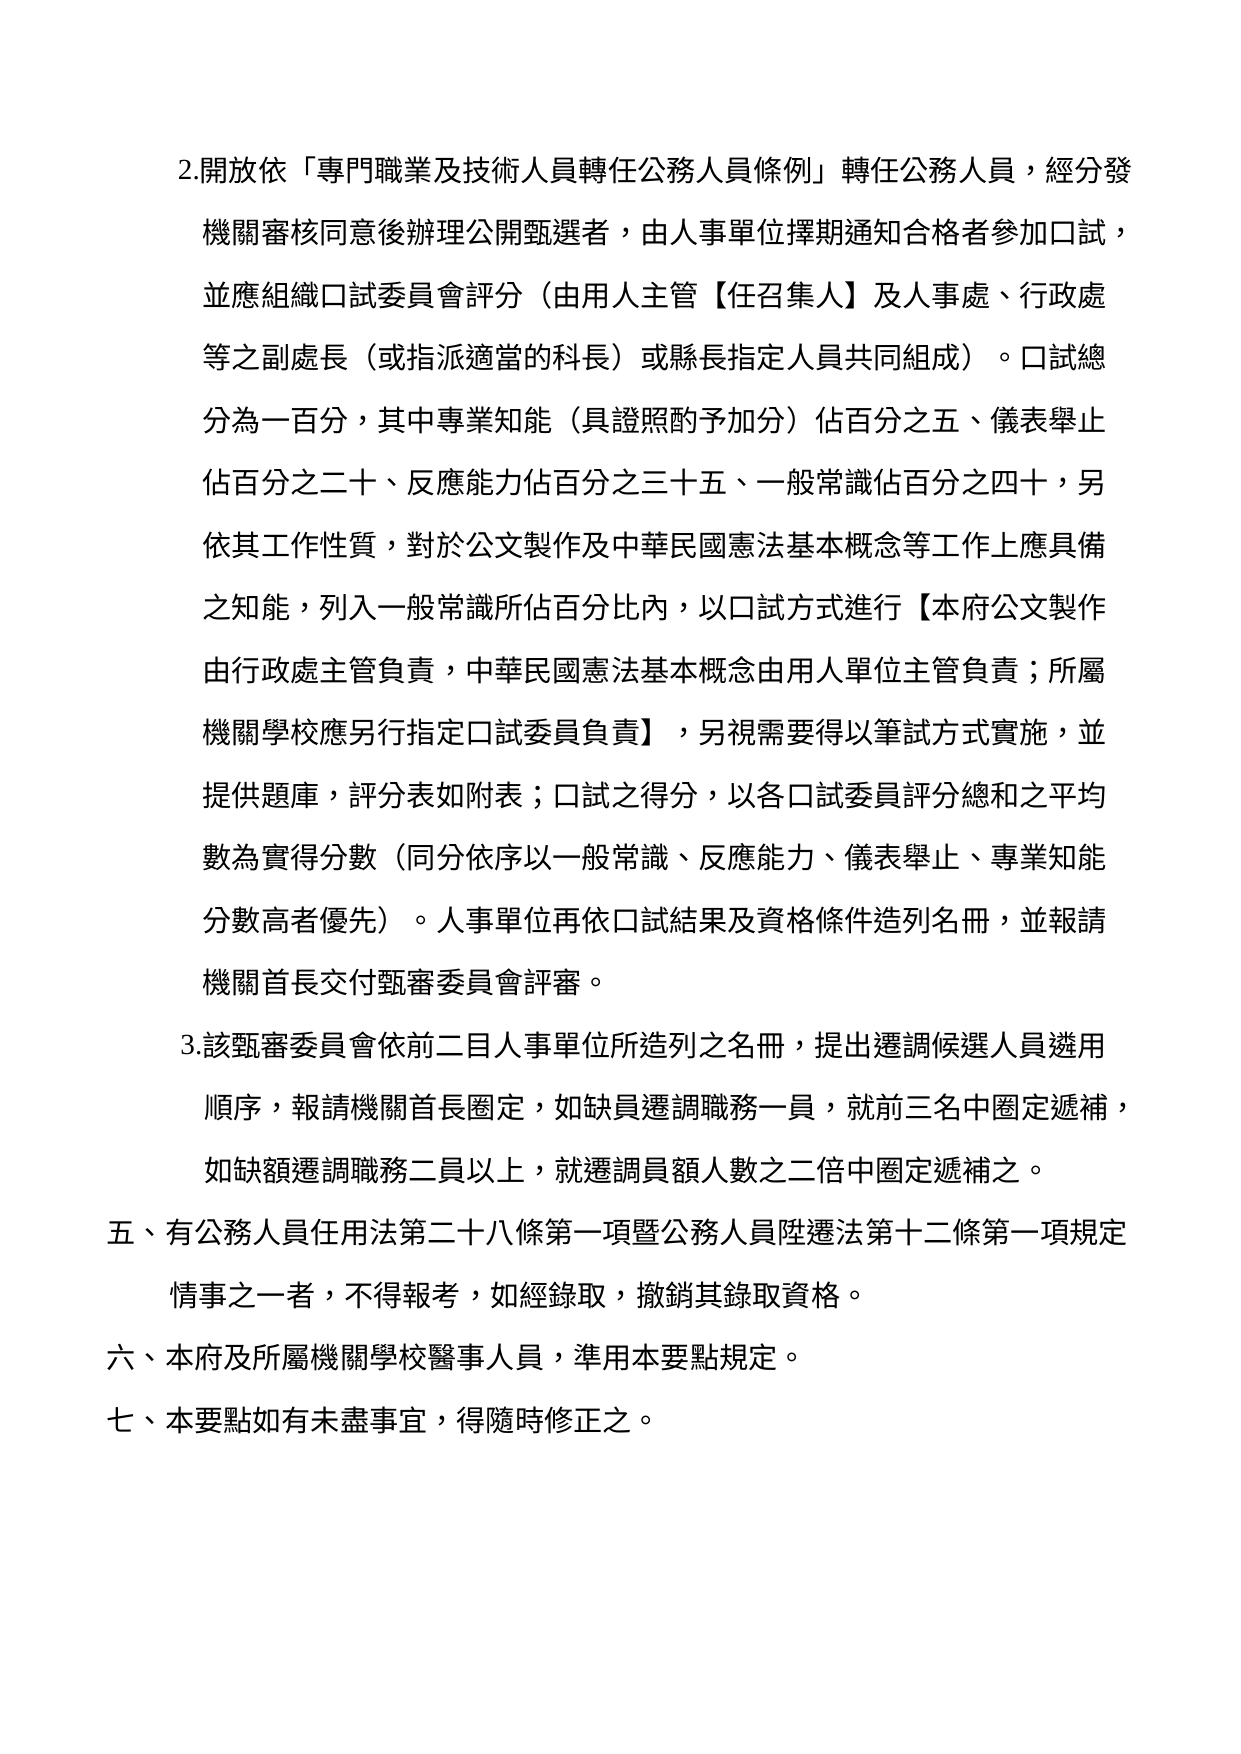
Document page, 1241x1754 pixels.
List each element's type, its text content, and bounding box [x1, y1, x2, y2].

text 七、本要點如有未盡事宜，得隨時修正之。 [106, 1377, 1134, 1439]
text 2.開放依「專門職業及技術人員轉任公務人員條例」轉任公務人員，經分發機關審核同意後辦理公開甄選者，由人事單位擇期通知合格者參加口試，並應組織口試委員會評分（由用人主管【任召集人】及人事處、行政處等之副處長（或指派適當的科長）或縣長指定人員共同組成）。口試總分為一百分，其中專業知能（具證照酌予加分）佔百分之五、儀表舉止佔百分之二十、反應能力佔百分之三十五、一般常識佔百分之四十，另依其工作性質，對於公文製作及中華民國憲法基本概念等工作上應具備之知能，列入一般常識所佔百分比內，以口試方式進行【本府公文製作由行政處主管負責，中華民國憲法基本概念由用人單位主管負責；所屬機關學校應另行指定口試委員負責】，另視需要得以筆試方式實施，並提供題庫，評分表如附表；口試之得分，以各口試委員評分總和之平均數為實得分數（同分依序以一般常識、反應能力、儀表舉止、專業知能分數高者優先）。人事單位再依口試結果及資格條件造列名冊，並報請機關首長交付甄審委員會評審。 [178, 127, 1134, 1002]
text 3.該甄審委員會依前二目人事單位所造列之名冊，提出遷調候選人員遴用順序，報請機關首長圈定，如缺員遷調職務一員，就前三名中圈定遞補，如缺額遷調職務二員以上，就遷調員額人數之二倍中圈定遞補之。 [180, 1002, 1134, 1189]
text 六、本府及所屬機關學校醫事人員，準用本要點規定。 [106, 1314, 1134, 1377]
text 五、有公務人員任用法第二十八條第一項暨公務人員陞遷法第十二條第一項規定情事之一者，不得報考，如經錄取，撤銷其錄取資格。 [106, 1189, 1134, 1314]
